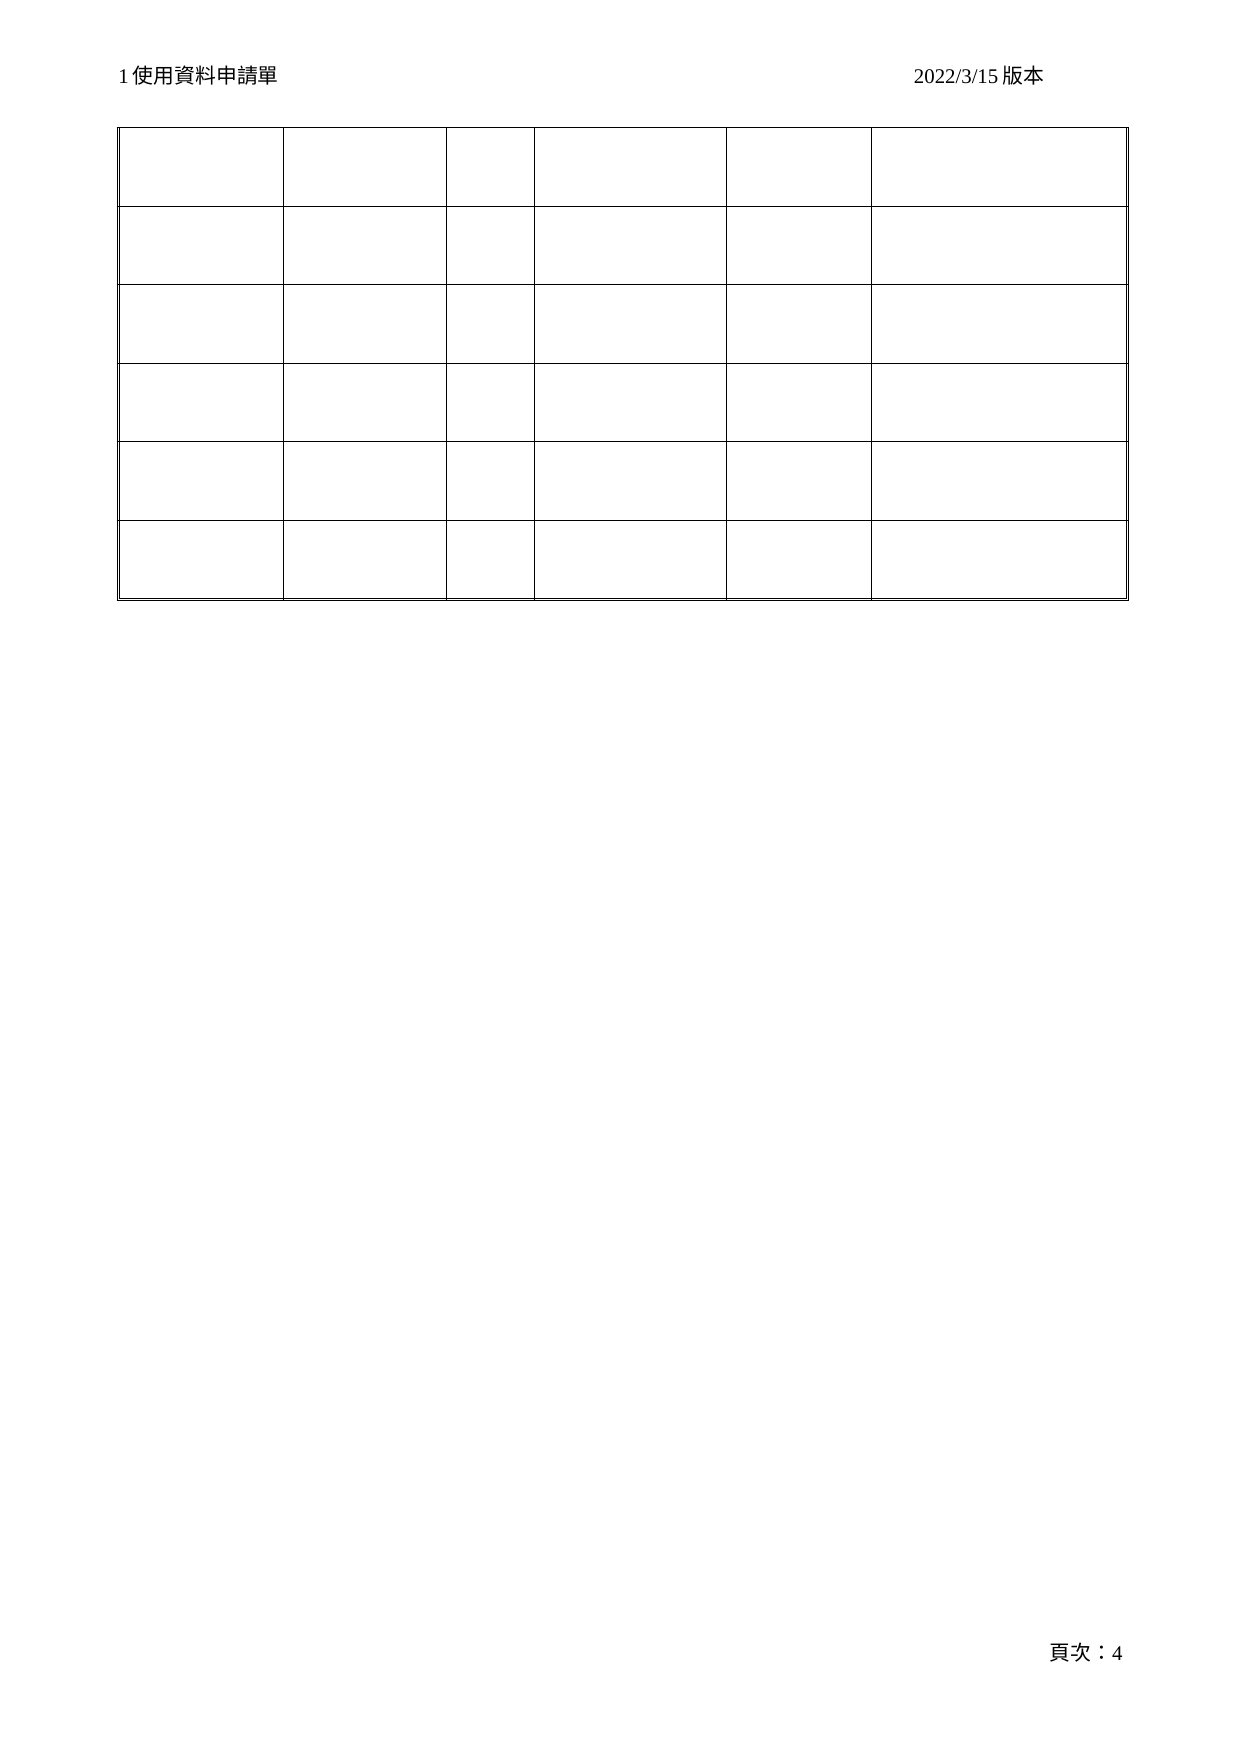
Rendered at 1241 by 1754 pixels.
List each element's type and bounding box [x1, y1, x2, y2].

table_cell [284, 521, 446, 598]
table_cell [535, 442, 726, 520]
table_cell [447, 364, 534, 441]
table_cell [727, 442, 871, 520]
table_cell [872, 442, 1126, 520]
table_cell [120, 207, 283, 284]
table_cell [535, 207, 726, 284]
table_cell [284, 128, 446, 206]
table_cell [727, 521, 871, 598]
table_cell [120, 521, 283, 598]
table_cell [447, 128, 534, 206]
table_cell [727, 207, 871, 284]
table_cell [535, 521, 726, 598]
table_cell [447, 442, 534, 520]
table_cell [727, 285, 871, 363]
table_cell [284, 207, 446, 284]
table_cell [727, 364, 871, 441]
table_cell [284, 442, 446, 520]
table_cell [535, 285, 726, 363]
table_cell [447, 521, 534, 598]
table_cell [727, 128, 871, 206]
table_cell [535, 128, 726, 206]
table_cell [535, 364, 726, 441]
table_cell [447, 207, 534, 284]
table_cell [447, 285, 534, 363]
table_cell [120, 285, 283, 363]
table_cell [872, 521, 1126, 598]
table_cell [872, 285, 1126, 363]
table_cell [120, 364, 283, 441]
table_cell [872, 207, 1126, 284]
table_cell [120, 128, 283, 206]
table_cell [872, 128, 1126, 206]
table_cell [284, 364, 446, 441]
table_cell [872, 364, 1126, 441]
table_cell [284, 285, 446, 363]
table_cell [120, 442, 283, 520]
